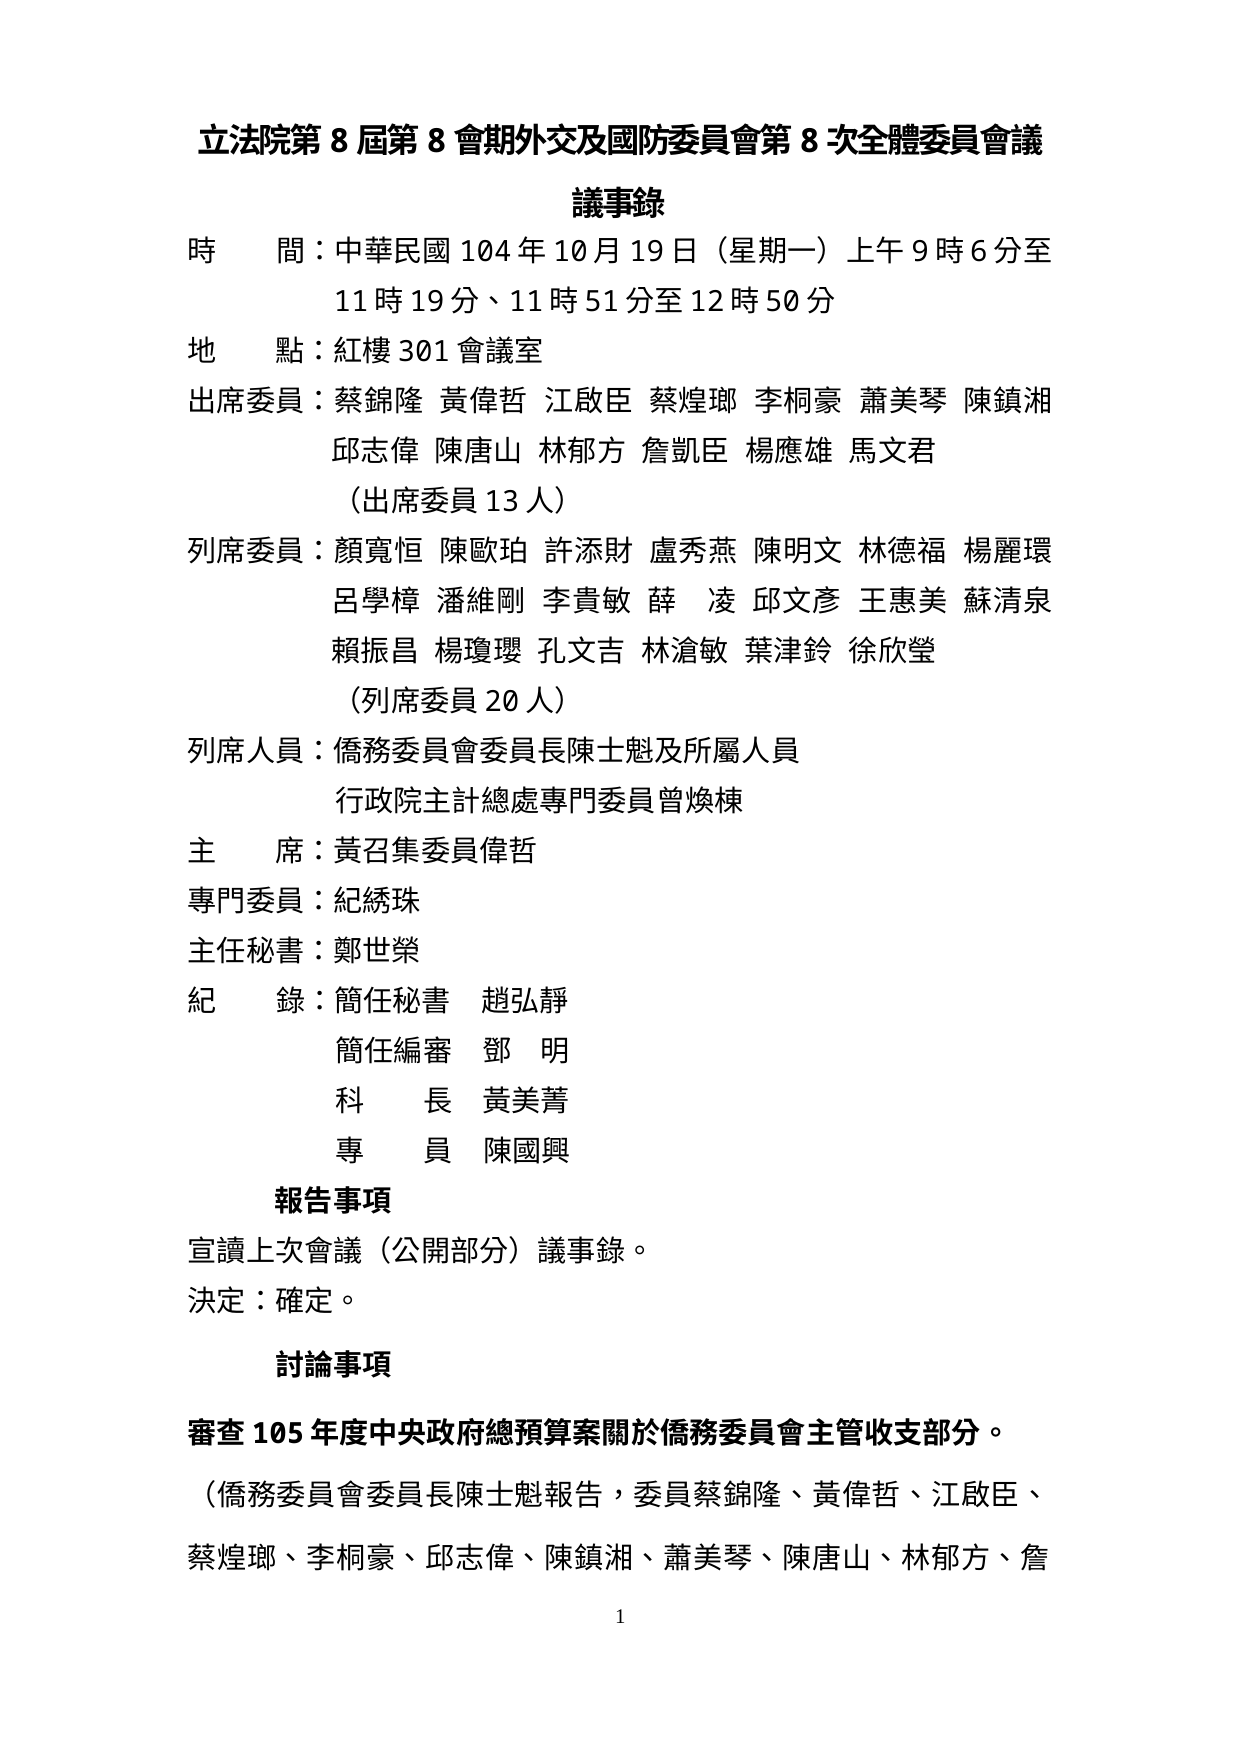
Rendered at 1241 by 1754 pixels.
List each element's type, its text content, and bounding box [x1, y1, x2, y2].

text 專門委員：紀綉珠 [187, 871, 1053, 921]
text 簡任編審 鄧 明 [335, 1021, 1053, 1071]
text 科 長 黃美菁 [335, 1071, 1053, 1121]
text 專 員 陳國興 [335, 1121, 1053, 1171]
text 決定：確定。 [187, 1271, 1053, 1321]
text 主任秘書：鄭世榮 [187, 921, 1053, 971]
text 主 席：黃召集委員偉哲 [187, 821, 1053, 871]
text 時 間：中華民國104年10月19日（星期一）上午9時6分至11時19分、11時51分至12時50分 [187, 221, 1053, 321]
text 討論事項 [187, 1321, 1053, 1384]
text 地 點：紅樓301會議室 [187, 321, 1053, 371]
text 列席人員：僑務委員會委員長陳士魁及所屬人員 [187, 721, 1053, 771]
text 宣讀上次會議（公開部分）議事錄。 [187, 1221, 1053, 1271]
text （僑務委員會委員長陳士魁報告，委員蔡錦隆、黃偉哲、江啟臣、蔡煌瑯、李桐豪、邱志偉、陳鎮湘、蕭美琴、陳唐山、林郁方、詹凱臣、楊應雄、許添財等13人質詢，均由僑務委員會委員長陳士魁、政務副委員長信世昌、華僑通訊社社長陳奕芳、財團法人公共電視文化事業基金會副總經理林樂群即席答復。） [187, 1451, 1053, 1576]
text 出席委員：蔡錦隆 黃偉哲 江啟臣 蔡煌瑯 李桐豪 蕭美琴 陳鎮湘邱志偉 陳唐山 林郁方 詹凱臣 楊應雄 馬文君 [187, 371, 1053, 471]
text 審查105年度中央政府總預算案關於僑務委員會主管收支部分。 [187, 1389, 1053, 1451]
text 報告事項 [274, 1171, 1053, 1221]
text 紀 錄：簡任秘書 趙弘靜 [187, 971, 1053, 1021]
text （出席委員13人） [332, 471, 1053, 521]
text 立法院第8屆第8會期外交及國防委員會第8次全體委員會議議事錄 [187, 96, 1053, 221]
text （列席委員20人） [332, 671, 1053, 721]
text 行政院主計總處專門委員曾煥棟 [335, 771, 1053, 821]
text 列席委員：顏寬恒 陳歐珀 許添財 盧秀燕 陳明文 林德福 楊麗環呂學樟 潘維剛 李貴敏 薛 凌 邱文彥 王惠美 蘇清泉賴振昌 楊瓊瓔 孔文吉 林滄敏 葉津鈴 徐欣瑩 [187, 521, 1053, 671]
